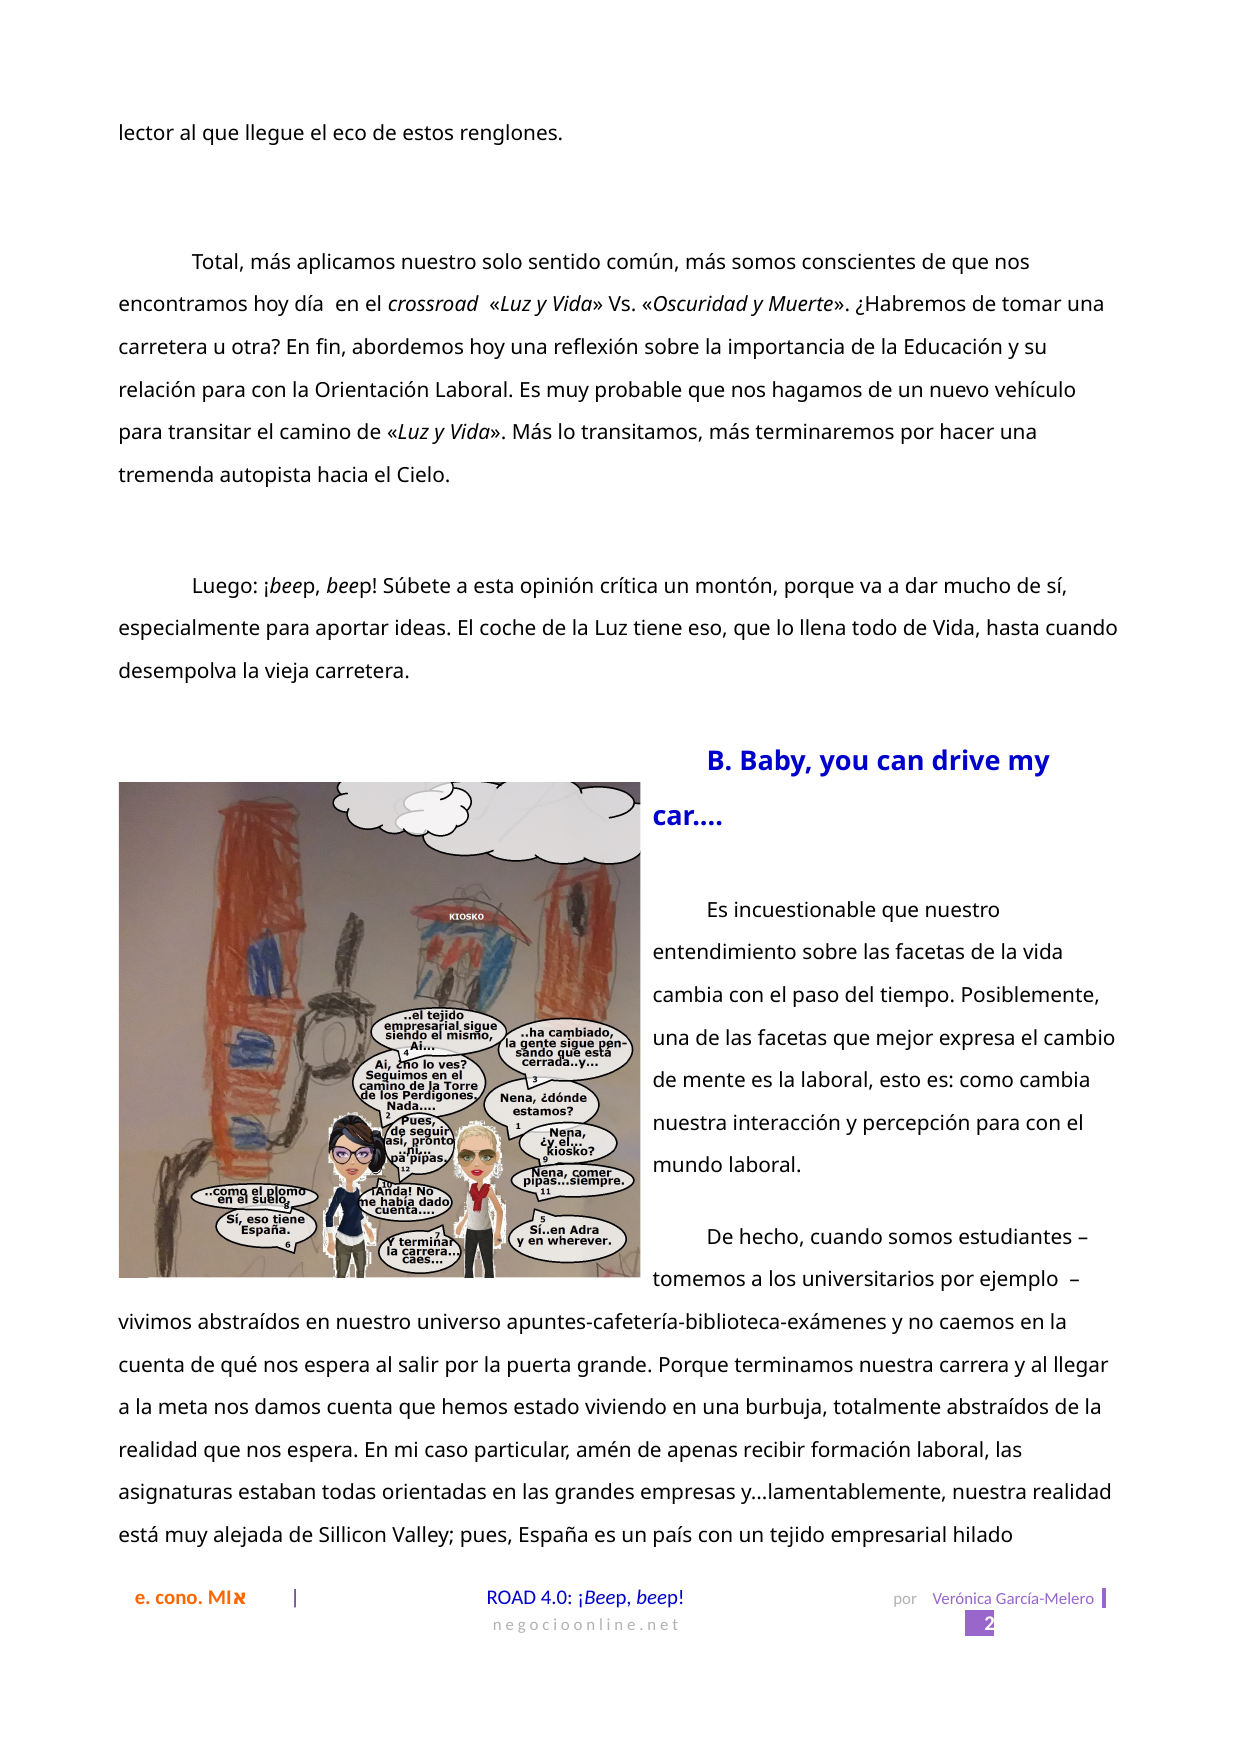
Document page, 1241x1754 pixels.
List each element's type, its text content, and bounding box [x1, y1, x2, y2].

text Total, más aplicamos nuestro solo sentido común, más somos conscientes de que nos encontramos hoy día en el crossroad «Luz y Vida» Vs. «Oscuridad y Muerte». ¿Habremos de tomar una carretera u otra? En fin, abordemos hoy una reflexión sobre la importancia de la Educación y su relación para con la Orientación Laboral. Es muy probable que nos hagamos de un nuevo vehículo para transitar el camino de «Luz y Vida». Más lo transitamos, más terminaremos por hacer una tremenda autopista hacia el Cielo. [118, 247, 1122, 488]
text Luego: ¡beep, beep! Súbete a esta opinión crítica un montón, porque va a dar mucho de sí, especialmente para aportar ideas. El coche de la Luz tiene eso, que lo llena todo de Vida, hasta cuando desempolva la vieja carretera. [118, 571, 1122, 684]
text Es incuestionable que nuestro entendimiento sobre las facetas de la vida cambia con el paso del tiempo. Posiblemente, una de las facetas que mejor expresa el cambio de mente es la laboral, esto es: como cambia nuestra interacción y percepción para con el mundo laboral. [641, 895, 1122, 1179]
picture [118, 782, 641, 1278]
text B. Baby, you can drive my car.... [118, 741, 1122, 833]
text lector al que llegue el eco de estos renglones. [118, 118, 1122, 147]
text De hecho, cuando somos estudiantes – tomemos a los universitarios por ejemplo – vivimos abstraídos en nuestro universo apuntes-cafetería-biblioteca-exámenes y no caemos en la cuenta de qué nos espera al salir por la puerta grande. Porque terminamos nuestra carrera y al llegar a la meta nos damos cuenta que hemos estado viviendo en una burbuja, totalmente abstraídos de la realidad que nos espera. En mi caso particular, amén de apenas recibir formación laboral, las asignaturas estaban todas orientadas en las grandes empresas y...lamentablemente, nuestra realidad está muy alejada de Sillicon Valley; pues, España es un país con un tejido empresarial hilado [118, 1222, 1122, 1548]
